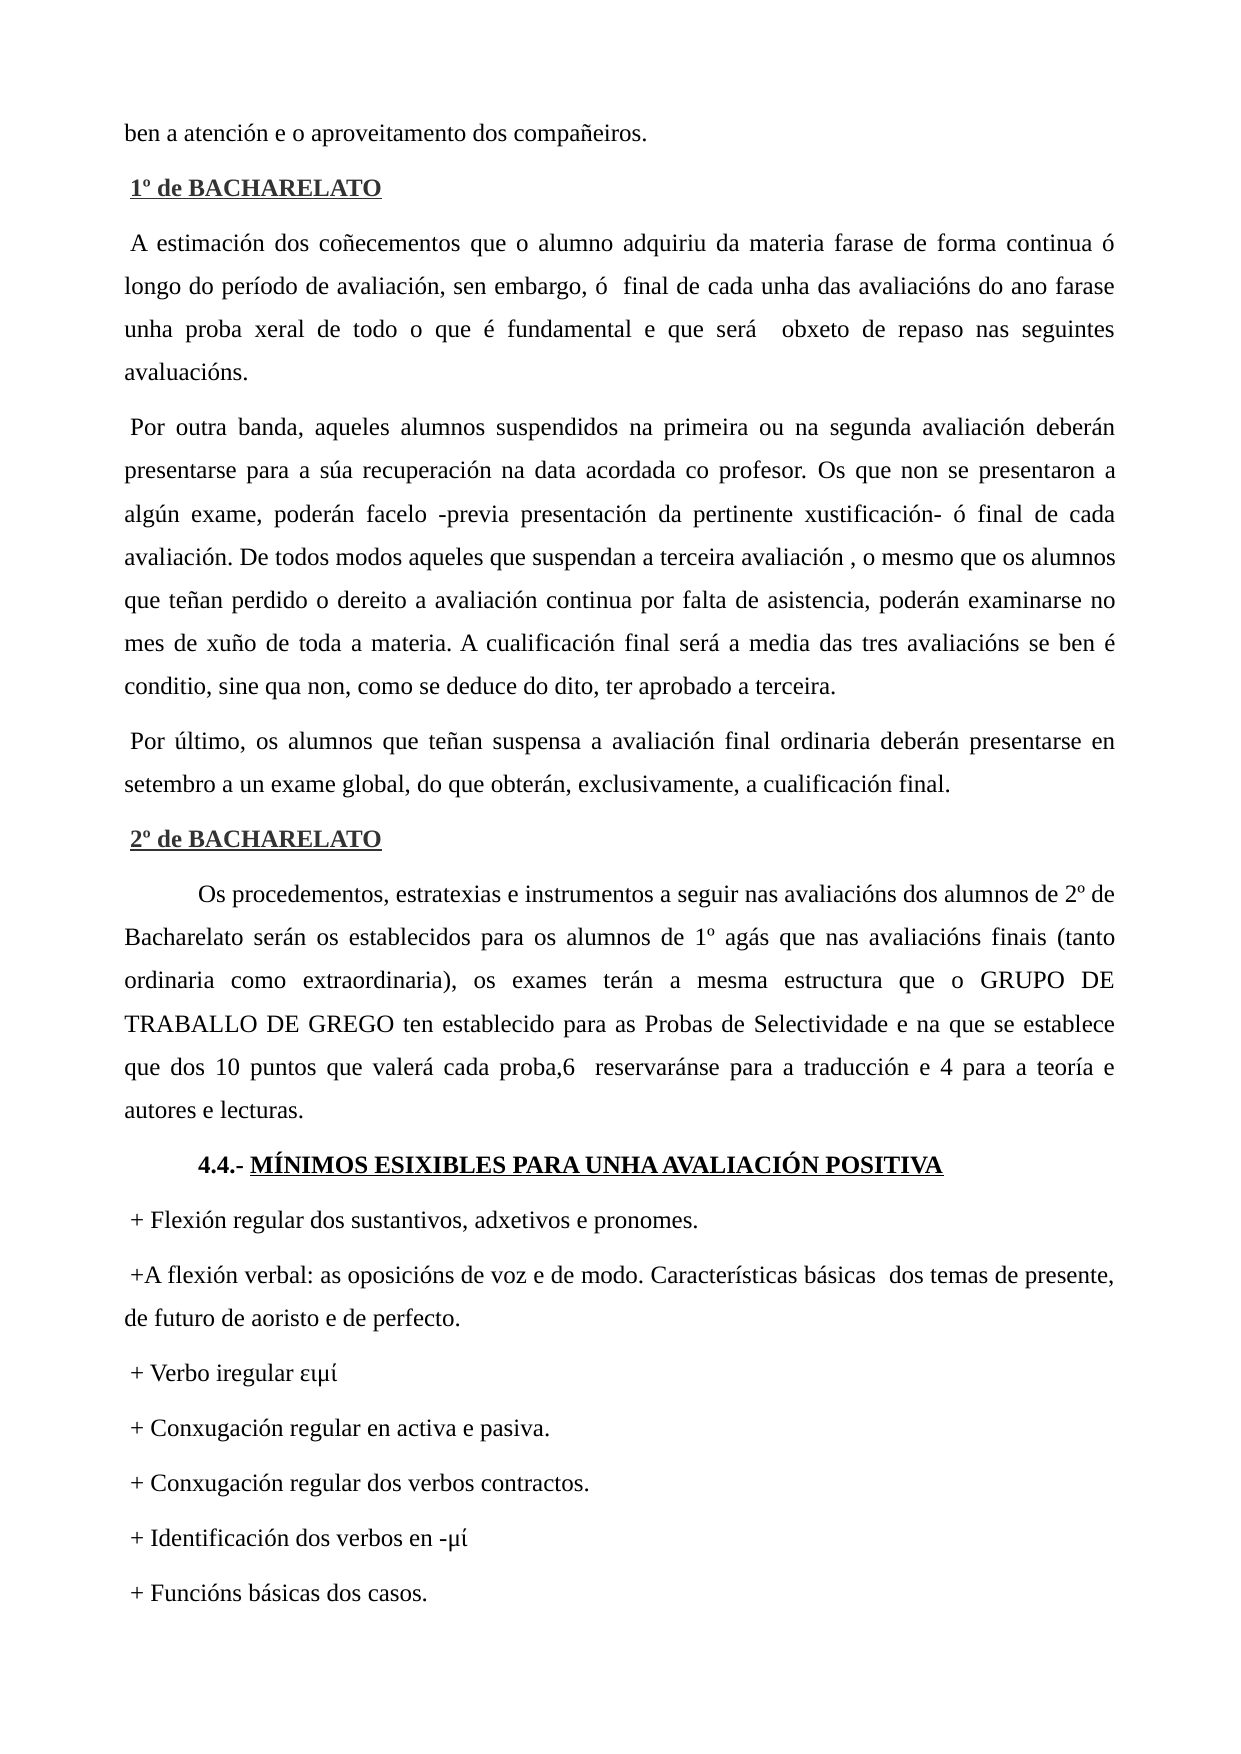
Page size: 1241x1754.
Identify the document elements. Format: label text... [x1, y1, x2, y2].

text 4.4.- MÍNIMOS ESIXIBLES PARA UNHA AVALIACIÓN POSITIVA [124, 1150, 1116, 1179]
text + Conxugación regular en activa e pasiva. [124, 1413, 1116, 1442]
text 1º de BACHARELATO [124, 173, 1116, 202]
text + Flexión regular dos sustantivos, adxetivos e pronomes. [124, 1205, 1116, 1234]
text 2º de BACHARELATO [124, 824, 1116, 853]
text + Funcións básicas dos casos. [124, 1578, 1116, 1607]
text A estimación dos coñecementos que o alumno adquiriu da materia farase de forma continua ó longo do período de avaliación, sen embargo, ó final de cada unha das avaliacións do ano farase unha proba xeral de todo o que é fundamental e que será obxeto de repaso nas seguintes avaluacións. [124, 228, 1116, 386]
text + Identificación dos verbos en -μί [124, 1523, 1116, 1552]
text +A flexión verbal: as oposicións de voz e de modo. Características básicas dos temas de presente, de futuro de aoristo e de perfecto. [124, 1260, 1116, 1332]
text + Verbo iregular ειμί [124, 1358, 1116, 1387]
text Por outra banda, aqueles alumnos suspendidos na primeira ou na segunda avaliación deberán presentarse para a súa recuperación na data acordada co profesor. Os que non se presentaron a algún exame, poderán facelo -previa presentación da pertinente xustificación- ó final de cada avaliación. De todos modos aqueles que suspendan a terceira avaliación , o mesmo que os alumnos que teñan perdido o dereito a avaliación continua por falta de asistencia, poderán examinarse no mes de xuño de toda a materia. A cualificación final será a media das tres avaliacións se ben é conditio, sine qua non, como se deduce do dito, ter aprobado a terceira. [124, 412, 1116, 700]
text + Conxugación regular dos verbos contractos. [124, 1468, 1116, 1497]
text Por último, os alumnos que teñan suspensa a avaliación final ordinaria deberán presentarse en setembro a un exame global, do que obterán, exclusivamente, a cualificación final. [124, 726, 1116, 798]
text ben a atención e o aproveitamento dos compañeiros. [124, 118, 1116, 147]
text Os procedementos, estratexias e instrumentos a seguir nas avaliacións dos alumnos de 2º de Bacharelato serán os establecidos para os alumnos de 1º agás que nas avaliacións finais (tanto ordinaria como extraordinaria), os exames terán a mesma estructura que o GRUPO DE TRABALLO DE GREGO ten establecido para as Probas de Selectividade e na que se establece que dos 10 puntos que valerá cada proba,6 reservaránse para a traducción e 4 para a teoría e autores e lecturas. [124, 879, 1116, 1124]
